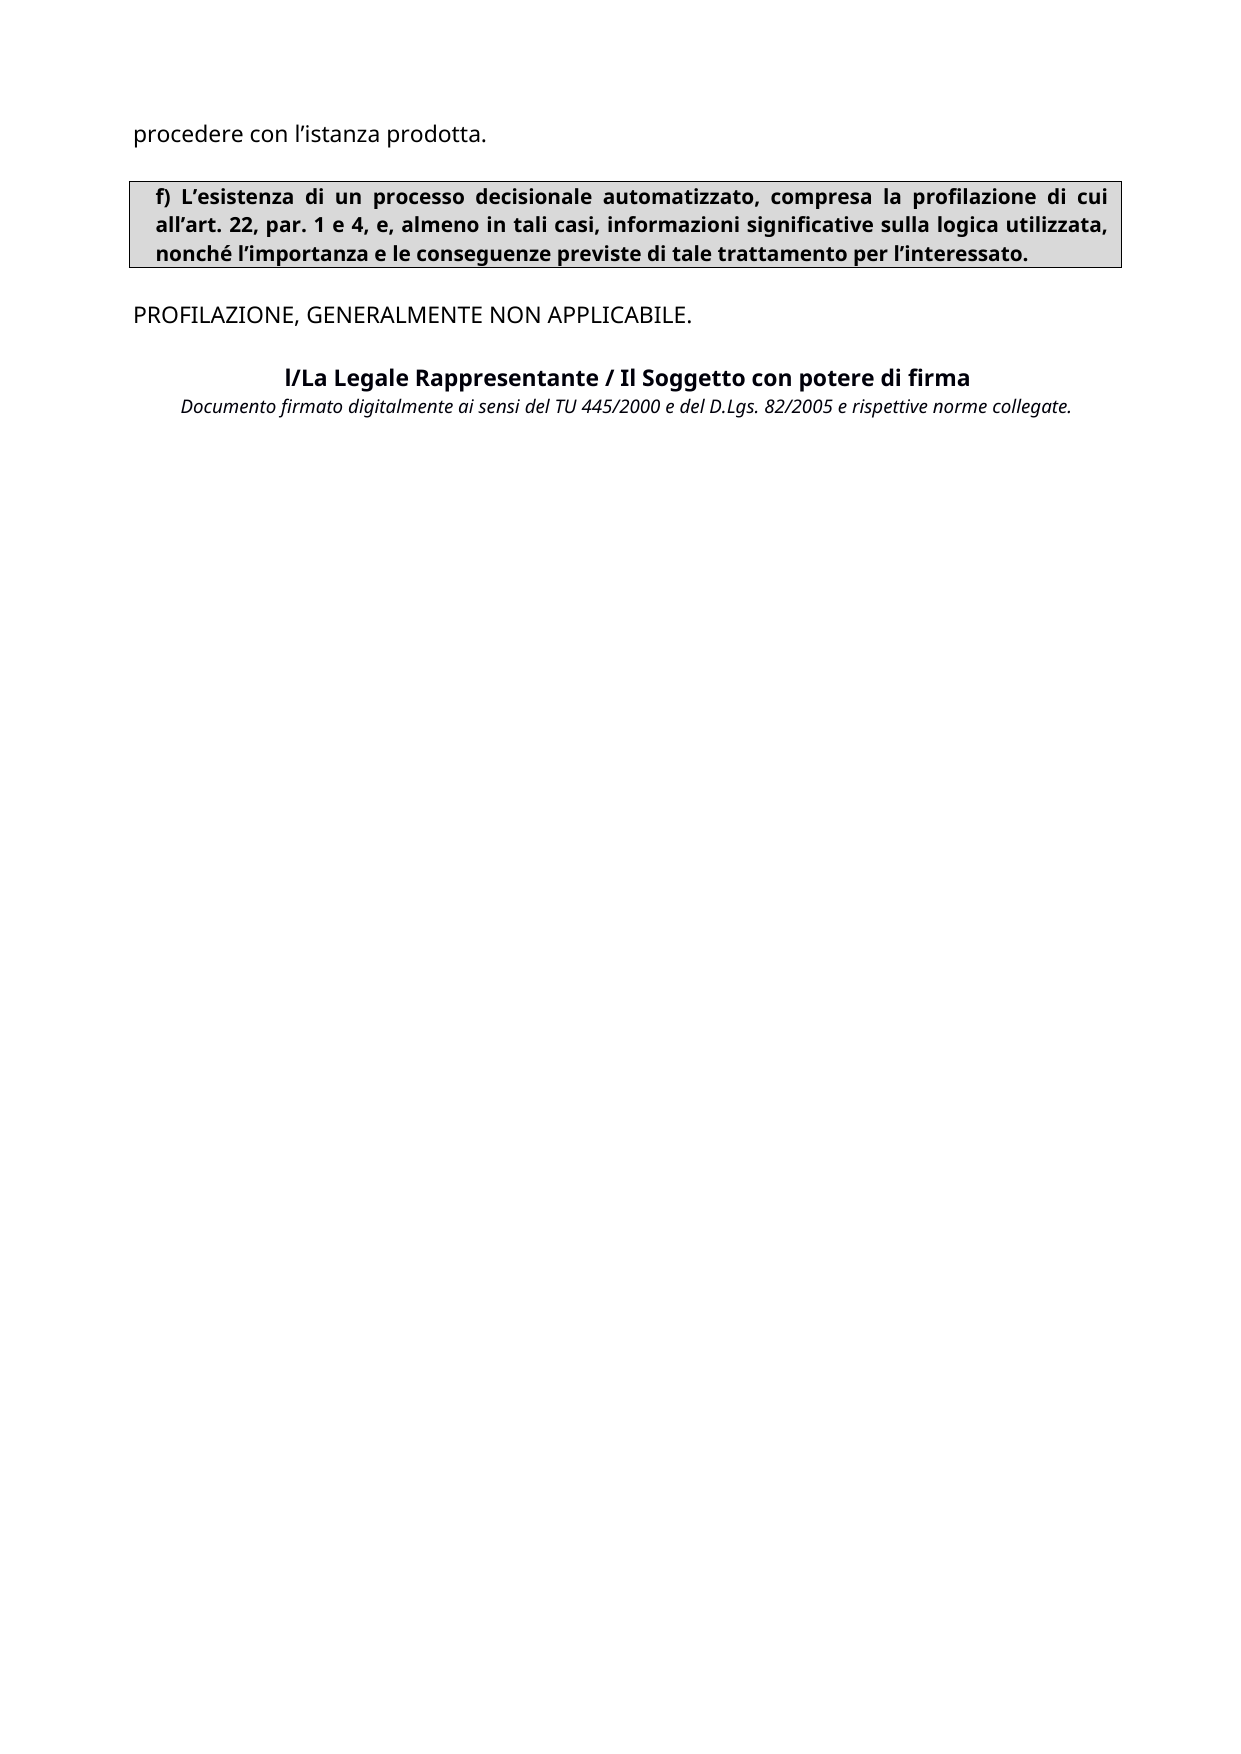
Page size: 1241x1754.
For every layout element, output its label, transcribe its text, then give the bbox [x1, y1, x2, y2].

text procedere con l’istanza prodotta. [133, 118, 1122, 149]
table_header f) L’esistenza di un processo decisionale automatizzato, compresa la profilazione di cui all’art. 22, par. 1 e 4, e, almeno in tali casi, informazioni significative sulla logica utilizzata, nonché l’importanza e le conseguenze previste di tale trattamento per l’interessato. [130, 182, 1121, 267]
text PROFILAZIONE, GENERALMENTE NON APPLICABILE. [133, 299, 1122, 331]
text Documento firmato digitalmente ai sensi del TU 445/2000 e del D.Lgs. 82/2005 e rispettive norme collegate. [133, 393, 1122, 419]
text l/La Legale Rappresentante / Il Soggetto con potere di firma [133, 362, 1122, 393]
